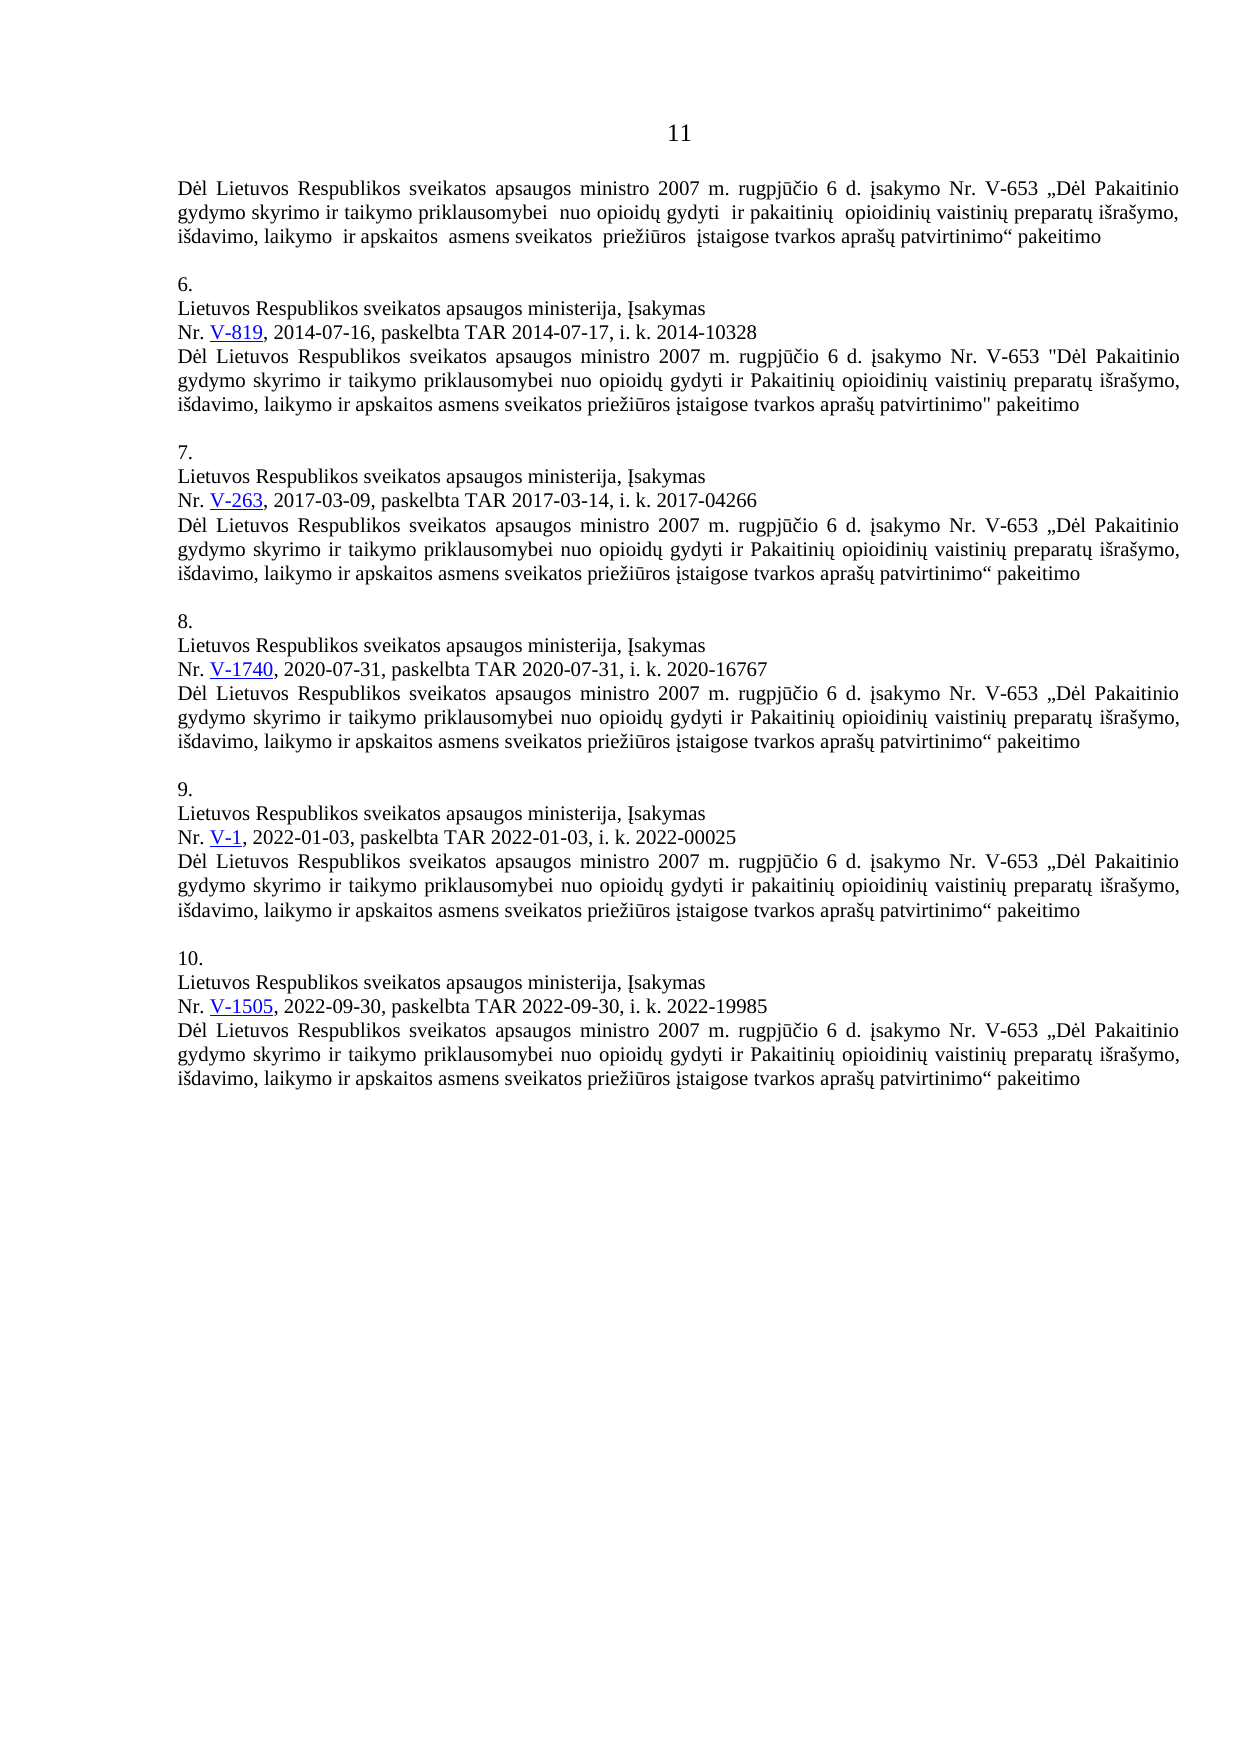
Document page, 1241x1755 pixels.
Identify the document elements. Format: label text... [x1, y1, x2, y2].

text Nr. V-263, 2017-03-09, paskelbta TAR 2017-03-14, i. k. 2017-04266 [177, 488, 1181, 512]
text Dėl Lietuvos Respublikos sveikatos apsaugos ministro 2007 m. rugpjūčio 6 d. įsakymo Nr. V-653 „Dėl Pakaitinio gydymo skyrimo ir taikymo priklausomybei nuo opioidų gydyti ir pakaitinių opioidinių vaistinių preparatų išrašymo, išdavimo, laikymo ir apskaitos asmens sveikatos priežiūros įstaigose tvarkos aprašų patvirtinimo“ pakeitimo [177, 176, 1181, 248]
text Nr. V-1740, 2020-07-31, paskelbta TAR 2020-07-31, i. k. 2020-16767 [177, 657, 1181, 681]
text Dėl Lietuvos Respublikos sveikatos apsaugos ministro 2007 m. rugpjūčio 6 d. įsakymo Nr. V-653 "Dėl Pakaitinio gydymo skyrimo ir taikymo priklausomybei nuo opioidų gydyti ir Pakaitinių opioidinių vaistinių preparatų išrašymo, išdavimo, laikymo ir apskaitos asmens sveikatos priežiūros įstaigose tvarkos aprašų patvirtinimo" pakeitimo [177, 344, 1181, 416]
text 8. [177, 609, 1181, 633]
text 9. [177, 777, 1181, 801]
text Lietuvos Respublikos sveikatos apsaugos ministerija, Įsakymas [177, 633, 1181, 657]
text Dėl Lietuvos Respublikos sveikatos apsaugos ministro 2007 m. rugpjūčio 6 d. įsakymo Nr. V-653 „Dėl Pakaitinio gydymo skyrimo ir taikymo priklausomybei nuo opioidų gydyti ir pakaitinių opioidinių vaistinių preparatų išrašymo, išdavimo, laikymo ir apskaitos asmens sveikatos priežiūros įstaigose tvarkos aprašų patvirtinimo“ pakeitimo [177, 849, 1181, 922]
text Nr. V-819, 2014-07-16, paskelbta TAR 2014-07-17, i. k. 2014-10328 [177, 320, 1181, 344]
text Lietuvos Respublikos sveikatos apsaugos ministerija, Įsakymas [177, 464, 1181, 488]
text Lietuvos Respublikos sveikatos apsaugos ministerija, Įsakymas [177, 970, 1181, 994]
text 10. [177, 946, 1181, 970]
text Nr. V-1505, 2022-09-30, paskelbta TAR 2022-09-30, i. k. 2022-19985 [177, 994, 1181, 1018]
text Lietuvos Respublikos sveikatos apsaugos ministerija, Įsakymas [177, 296, 1181, 320]
text 6. [177, 272, 1181, 296]
text 7. [177, 440, 1181, 464]
text Lietuvos Respublikos sveikatos apsaugos ministerija, Įsakymas [177, 801, 1181, 825]
text Nr. V-1, 2022-01-03, paskelbta TAR 2022-01-03, i. k. 2022-00025 [177, 825, 1181, 849]
text Dėl Lietuvos Respublikos sveikatos apsaugos ministro 2007 m. rugpjūčio 6 d. įsakymo Nr. V-653 „Dėl Pakaitinio gydymo skyrimo ir taikymo priklausomybei nuo opioidų gydyti ir Pakaitinių opioidinių vaistinių preparatų išrašymo, išdavimo, laikymo ir apskaitos asmens sveikatos priežiūros įstaigose tvarkos aprašų patvirtinimo“ pakeitimo [177, 681, 1181, 753]
text Dėl Lietuvos Respublikos sveikatos apsaugos ministro 2007 m. rugpjūčio 6 d. įsakymo Nr. V-653 „Dėl Pakaitinio gydymo skyrimo ir taikymo priklausomybei nuo opioidų gydyti ir Pakaitinių opioidinių vaistinių preparatų išrašymo, išdavimo, laikymo ir apskaitos asmens sveikatos priežiūros įstaigose tvarkos aprašų patvirtinimo“ pakeitimo [177, 1018, 1181, 1090]
text Dėl Lietuvos Respublikos sveikatos apsaugos ministro 2007 m. rugpjūčio 6 d. įsakymo Nr. V-653 „Dėl Pakaitinio gydymo skyrimo ir taikymo priklausomybei nuo opioidų gydyti ir Pakaitinių opioidinių vaistinių preparatų išrašymo, išdavimo, laikymo ir apskaitos asmens sveikatos priežiūros įstaigose tvarkos aprašų patvirtinimo“ pakeitimo [177, 512, 1181, 585]
